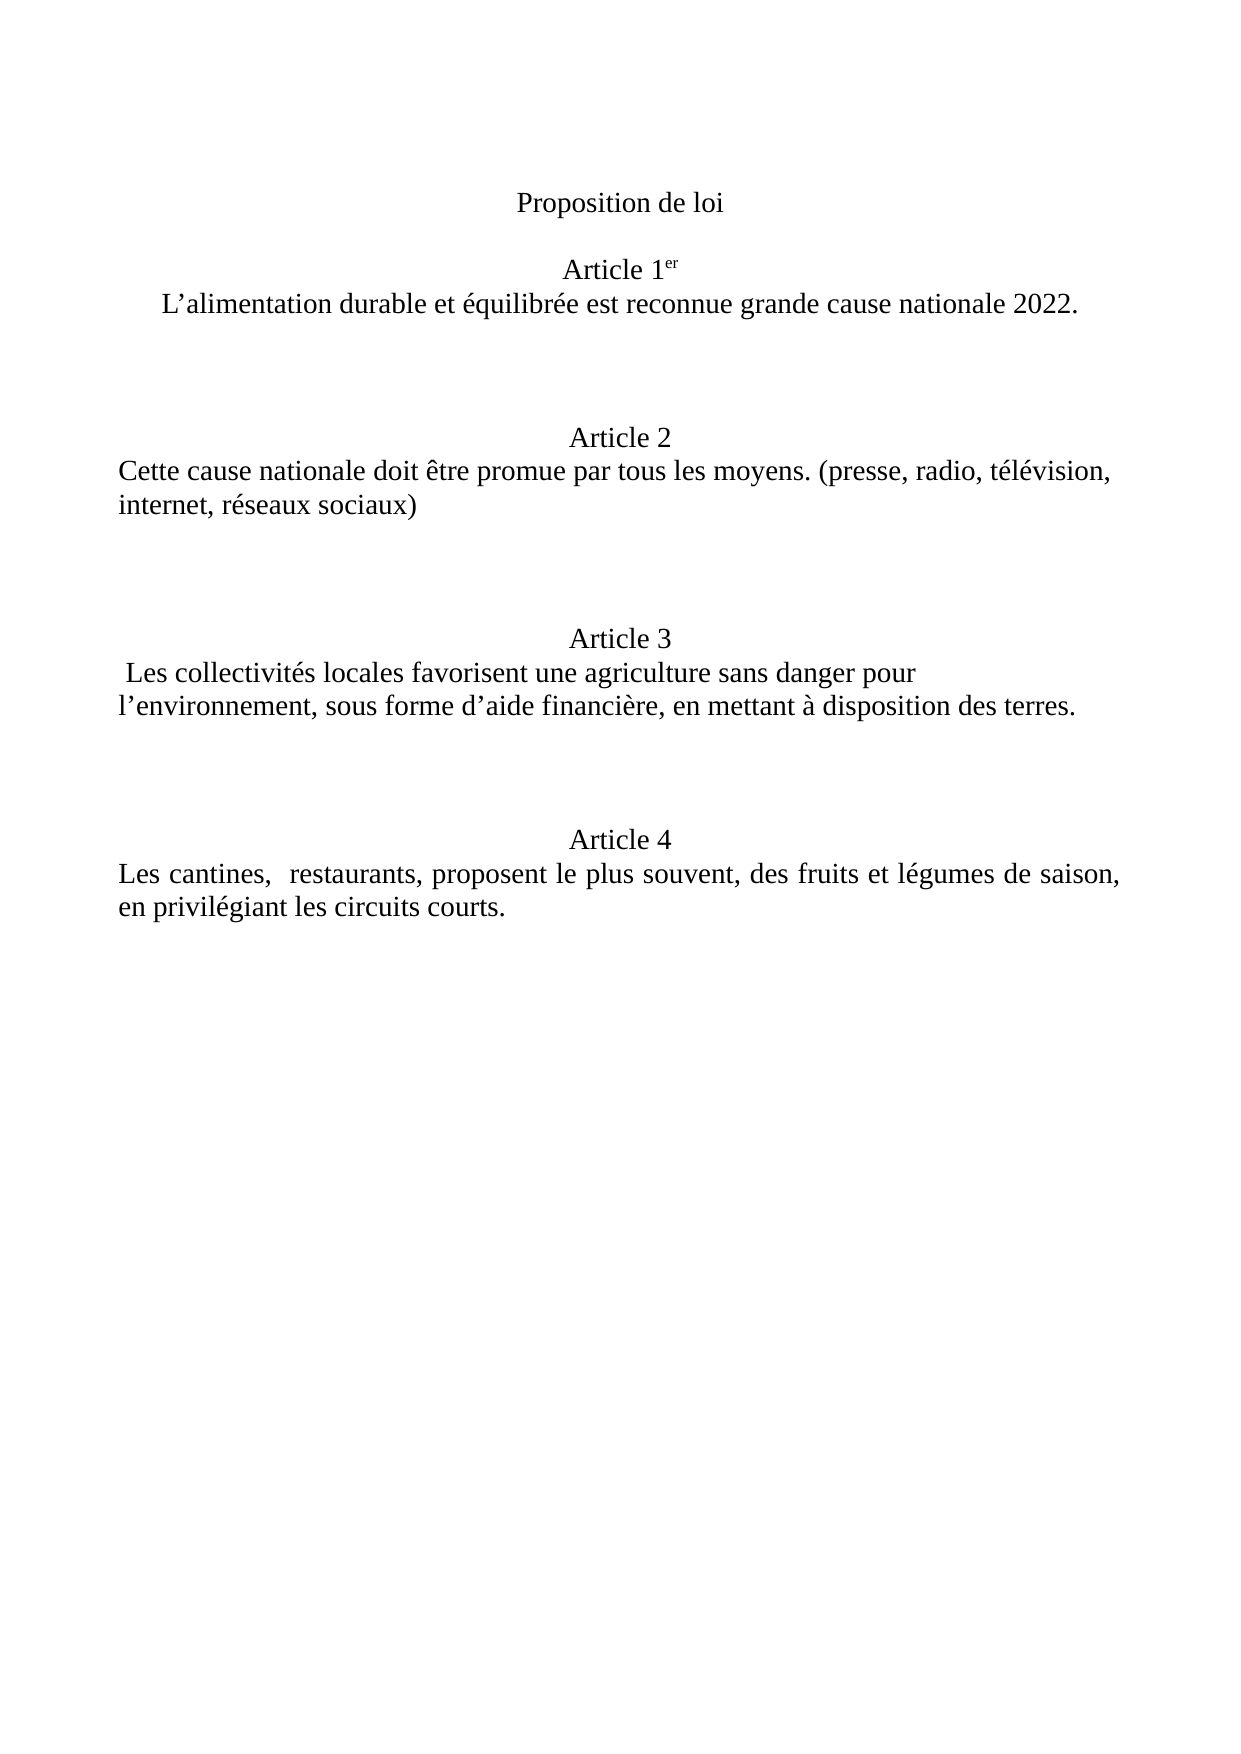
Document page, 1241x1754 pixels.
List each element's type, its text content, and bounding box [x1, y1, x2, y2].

text Cette cause nationale doit être promue par tous les moyens. (presse, radio, télévision, internet, réseaux sociaux) [118, 453, 1122, 521]
subtitle Article 3 [118, 621, 1122, 655]
subtitle Article 2 [118, 420, 1122, 453]
subtitle Proposition de loi [118, 185, 1122, 219]
text Article 1er [118, 252, 1122, 286]
text Les cantines, restaurants, proposent le plus souvent, des fruits et légumes de saison, en privilégiant les circuits courts. [118, 856, 1122, 923]
subtitle L’alimentation durable et équilibrée est reconnue grande cause nationale 2022. [118, 286, 1122, 319]
subtitle Article 4 [118, 822, 1122, 856]
text Les collectivités locales favorisent une agriculture sans danger pour l’environnement, sous forme d’aide financière, en mettant à disposition des terres. [118, 655, 1122, 722]
